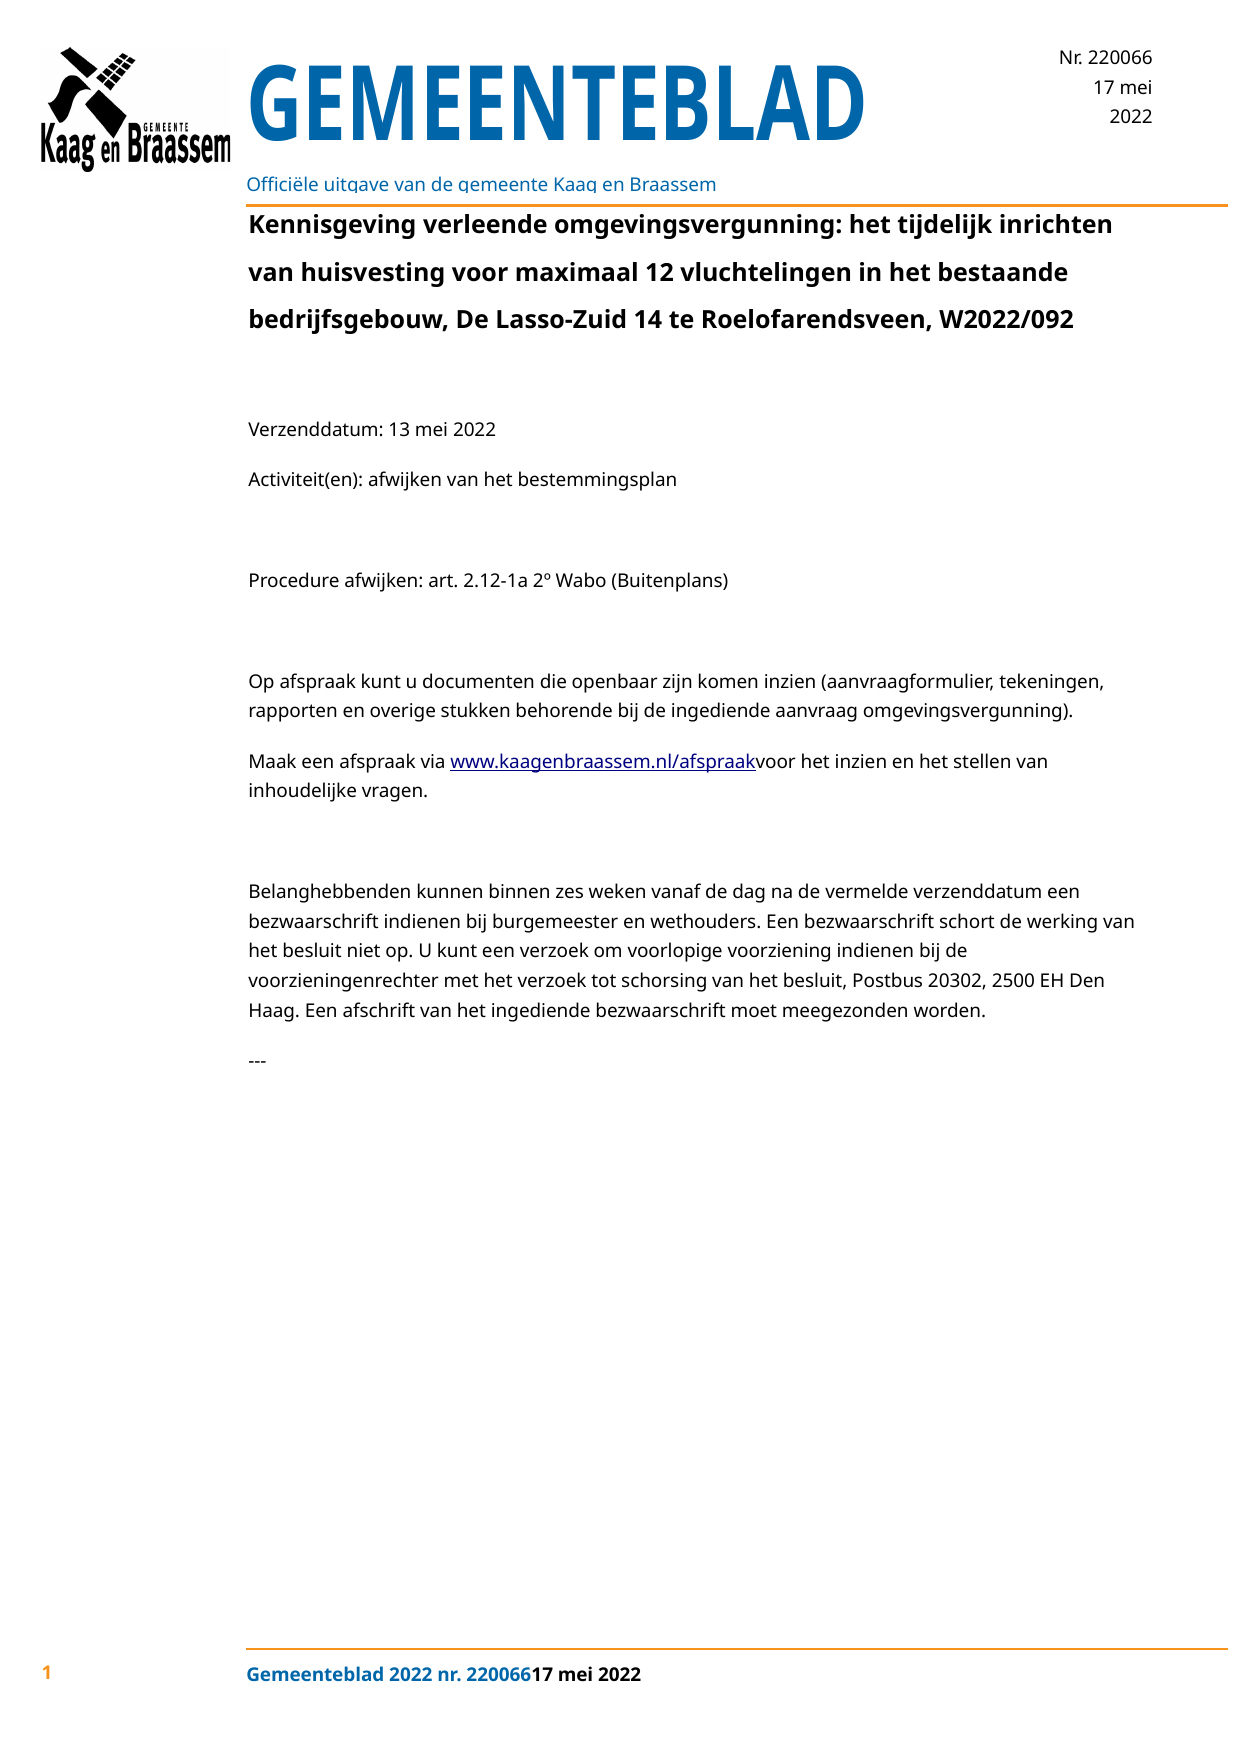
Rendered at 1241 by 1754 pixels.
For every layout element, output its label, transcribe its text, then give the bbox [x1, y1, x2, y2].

text Procedure afwijken: art. 2.12-1a 2º Wabo (Buitenplans) [248, 567, 1152, 593]
text Op afspraak kunt u documenten die openbaar zijn komen inzien (aanvraagformulier, tekeningen, rapporten en overige stukken behorende bij de ingediende aanvraag omgevingsvergunning). [248, 668, 1152, 723]
picture [41, 47, 231, 172]
text --- [248, 1047, 1152, 1073]
text Activiteit(en): afwijken van het bestemmingsplan [248, 466, 1152, 492]
text Maak een afspraak via www.kaagenbraassem.nl/afspraakvoor het inzien en het stellen van inhoudelijke vragen. [248, 748, 1152, 803]
text Verzenddatum: 13 mei 2022 [248, 416, 1152, 442]
text Kennisgeving verleende omgevingsvergunning: het tijdelijk inrichten van huisvesting voor maximaal 12 vluchtelingen in het bestaande bedrijfsgebouw, De Lasso-Zuid 14 te Roelofarendsveen, W2022/092 [248, 207, 1152, 336]
text Belanghebbenden kunnen binnen zes weken vanaf de dag na de vermelde verzenddatum een bezwaarschrift indienen bij burgemeester en wethouders. Een bezwaarschrift schort de werking van het besluit niet op. U kunt een verzoek om voorlopige voorziening indienen bij de voorzieningenrechter met het verzoek tot schorsing van het besluit, Postbus 20302, 2500 EH Den Haag. Een afschrift van het ingediende bezwaarschrift moet meegezonden worden. [248, 878, 1152, 1022]
